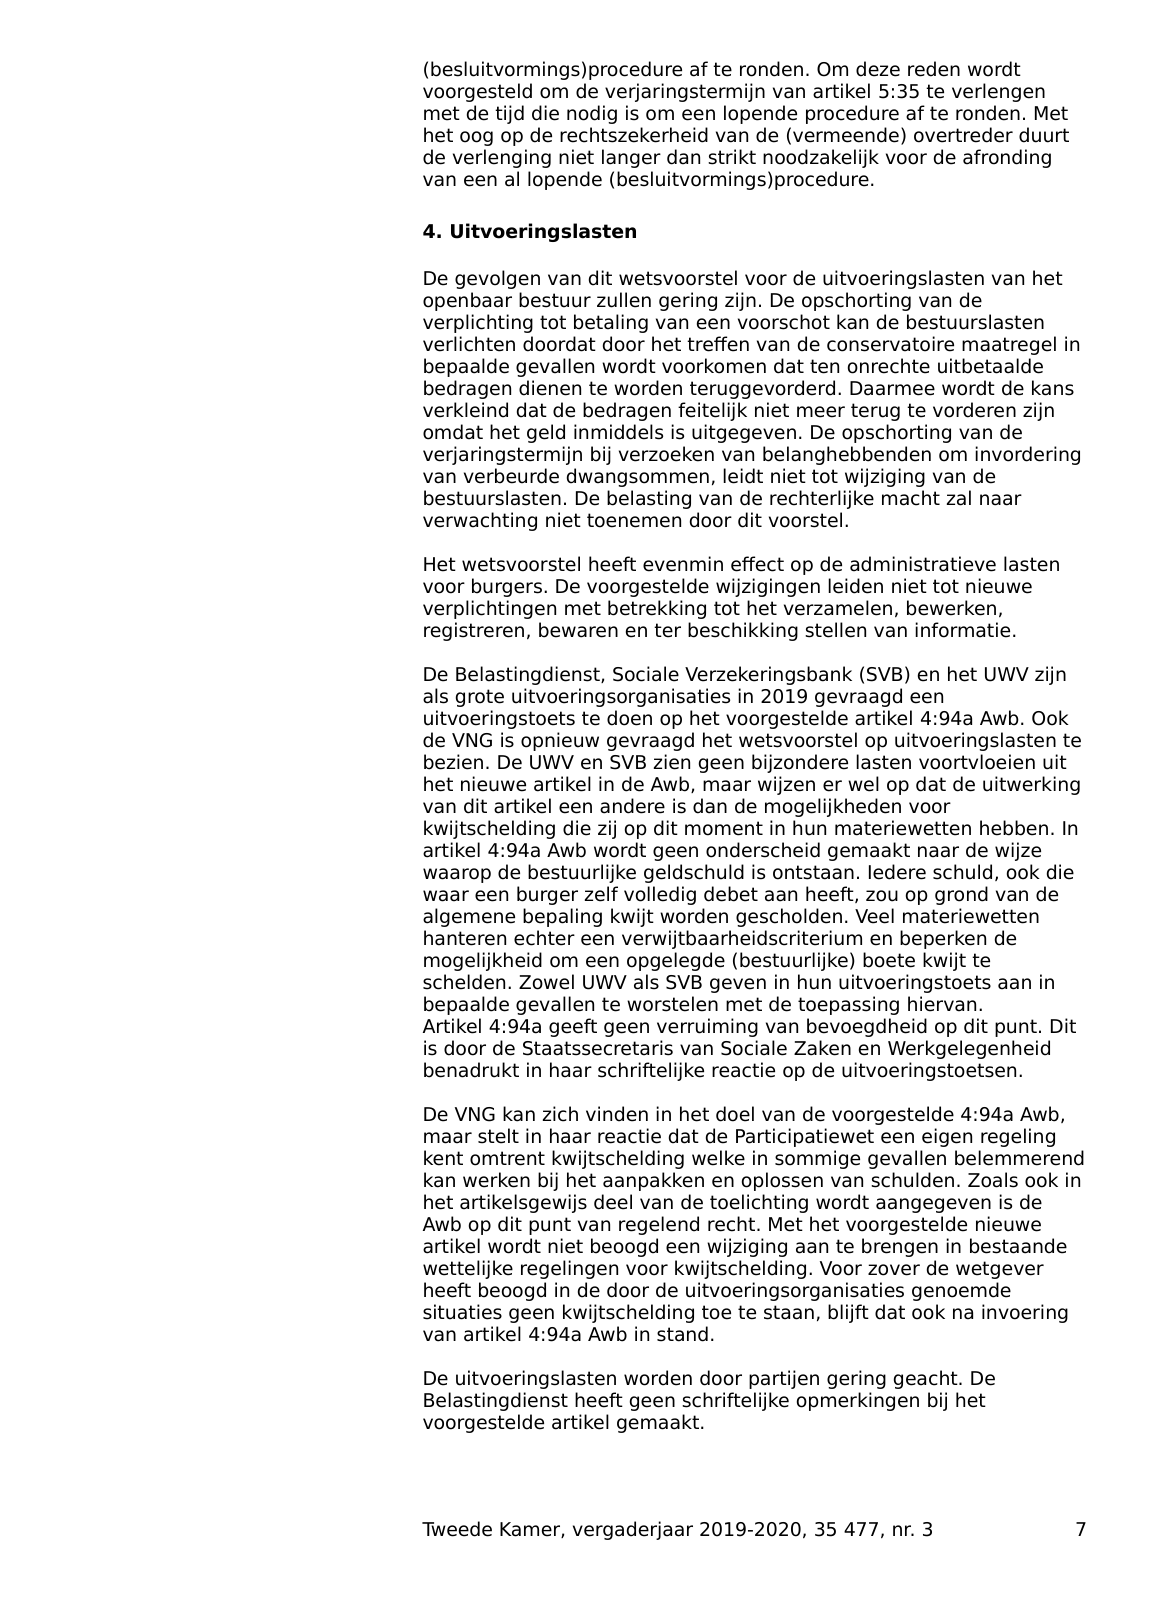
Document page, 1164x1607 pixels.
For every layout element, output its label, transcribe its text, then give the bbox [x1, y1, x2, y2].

text De Belastingdienst, Sociale Verzekeringsbank (SVB) en het UWV zijn als grote uitvoeringsorganisaties in 2019 gevraagd een uitvoeringstoets te doen op het voorgestelde artikel 4:94a Awb. Ook de VNG is opnieuw gevraagd het wetsvoorstel op uitvoeringslasten te bezien. De UWV en SVB zien geen bijzondere lasten voortvloeien uit het nieuwe artikel in de Awb, maar wijzen er wel op dat de uitwerking van dit artikel een andere is dan de mogelijkheden voor kwijtschelding die zij op dit moment in hun materiewetten hebben. In artikel 4:94a Awb wordt geen onderscheid gemaakt naar de wijze waarop de bestuurlijke geldschuld is ontstaan. Iedere schuld, ook die waar een burger zelf volledig debet aan heeft, zou op grond van de algemene bepaling kwijt worden gescholden. Veel materiewetten hanteren echter een verwijtbaarheidscriterium en beperken de mogelijkheid om een opgelegde (bestuurlijke) boete kwijt te schelden. Zowel UWV als SVB geven in hun uitvoeringstoets aan in bepaalde gevallen te worstelen met de toepassing hiervan. Artikel 4:94a geeft geen verruiming van bevoegdheid op dit punt. Dit is door de Staatssecretaris van Sociale Zaken en Werkgelegenheid benadrukt in haar schriftelijke reactie op de uitvoeringstoetsen. [422, 664, 1087, 1082]
text De gevolgen van dit wetsvoorstel voor de uitvoeringslasten van het openbaar bestuur zullen gering zijn. De opschorting van de verplichting tot betaling van een voorschot kan de bestuurslasten verlichten doordat door het treffen van de conservatoire maatregel in bepaalde gevallen wordt voorkomen dat ten onrechte uitbetaalde bedragen dienen te worden teruggevorderd. Daarmee wordt de kans verkleind dat de bedragen feitelijk niet meer terug te vorderen zijn omdat het geld inmiddels is uitgegeven. De opschorting van de verjaringstermijn bij verzoeken van belanghebbenden om invordering van verbeurde dwangsommen, leidt niet tot wijziging van de bestuurslasten. De belasting van de rechterlijke macht zal naar verwachting niet toenemen door dit voorstel. [422, 268, 1087, 532]
subtitle 4. Uitvoeringslasten [422, 221, 1087, 243]
text De VNG kan zich vinden in het doel van de voorgestelde 4:94a Awb, maar stelt in haar reactie dat de Participatiewet een eigen regeling kent omtrent kwijtschelding welke in sommige gevallen belemmerend kan werken bij het aanpakken en oplossen van schulden. Zoals ook in het artikelsgewijs deel van de toelichting wordt aangegeven is de Awb op dit punt van regelend recht. Met het voorgestelde nieuwe artikel wordt niet beoogd een wijziging aan te brengen in bestaande wettelijke regelingen voor kwijtschelding. Voor zover de wetgever heeft beoogd in de door de uitvoeringsorganisaties genoemde situaties geen kwijtschelding toe te staan, blijft dat ook na invoering van artikel 4:94a Awb in stand. [422, 1104, 1087, 1346]
text Het wetsvoorstel heeft evenmin effect op de administratieve lasten voor burgers. De voorgestelde wijzigingen leiden niet tot nieuwe verplichtingen met betrekking tot het verzamelen, bewerken, registreren, bewaren en ter beschikking stellen van informatie. [422, 554, 1087, 642]
text (besluitvormings)procedure af te ronden. Om deze reden wordt voorgesteld om de verjaringstermijn van artikel 5:35 te verlengen met de tijd die nodig is om een lopende procedure af te ronden. Met het oog op de rechtszekerheid van de (vermeende) overtreder duurt de verlenging niet langer dan strikt noodzakelijk voor de afronding van een al lopende (besluitvormings)procedure. [422, 59, 1087, 191]
text De uitvoeringslasten worden door partijen gering geacht. De Belastingdienst heeft geen schriftelijke opmerkingen bij het voorgestelde artikel gemaakt. [422, 1368, 1087, 1434]
